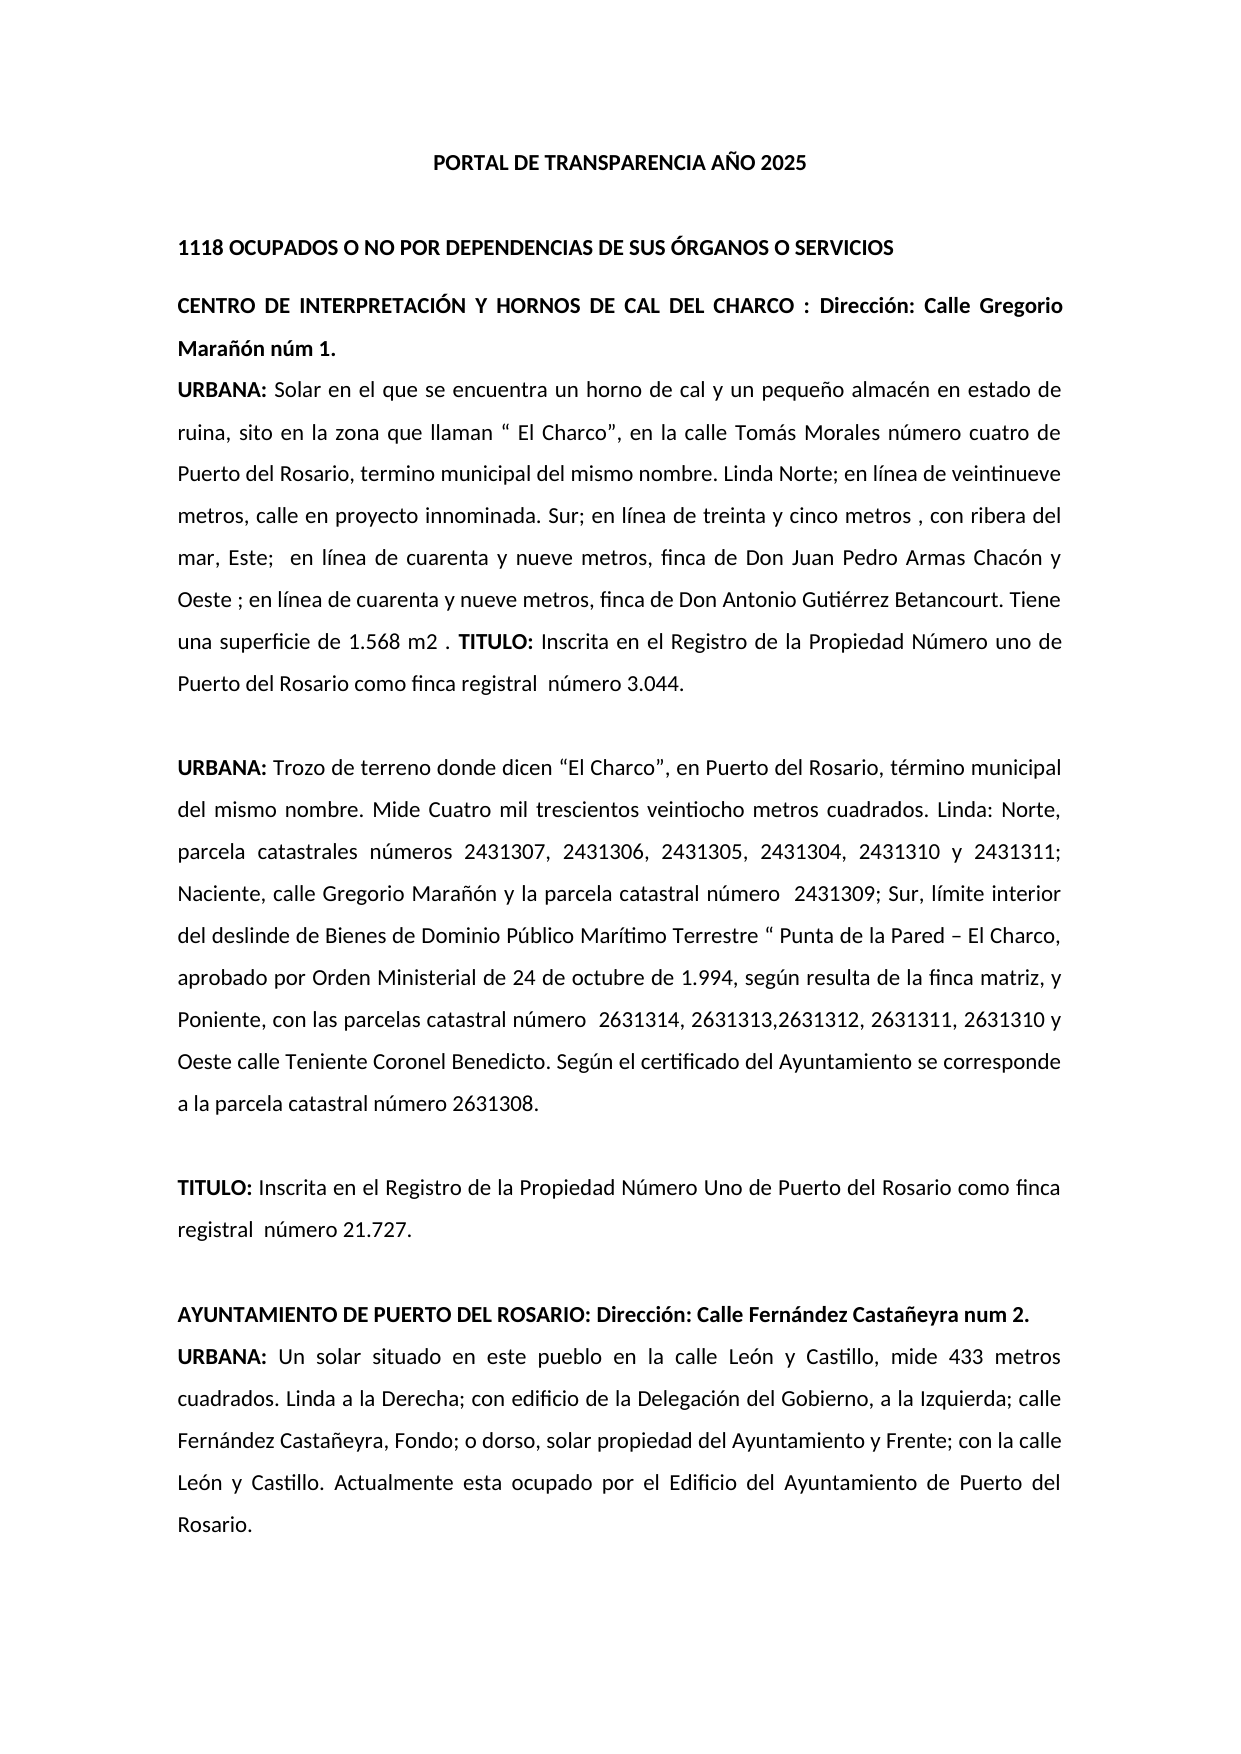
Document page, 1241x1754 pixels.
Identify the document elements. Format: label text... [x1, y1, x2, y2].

text URBANA: Un solar situado en este pueblo en la calle León y Castillo, mide 433 metros cuadrados. Linda a la Derecha; con edificio de la Delegación del Gobierno, a la Izquierda; calle Fernández Castañeyra, Fondo; o dorso, solar propiedad del Ayuntamiento y Frente; con la calle León y Castillo. Actualmente esta ocupado por el Edificio del Ayuntamiento de Puerto del Rosario. [177, 1342, 1063, 1538]
text TITULO: Inscrita en el Registro de la Propiedad Número Uno de Puerto del Rosario como finca registral número 21.727. [177, 1173, 1063, 1243]
text AYUNTAMIENTO DE PUERTO DEL ROSARIO: Dirección: Calle Fernández Castañeyra num 2. [177, 1300, 1063, 1328]
text URBANA: Trozo de terreno donde dicen “El Charco”, en Puerto del Rosario, término municipal del mismo nombre. Mide Cuatro mil trescientos veintiocho metros cuadrados. Linda: Norte, parcela catastrales números 2431307, 2431306, 2431305, 2431304, 2431310 y 2431311; Naciente, calle Gregorio Marañón y la parcela catastral número 2431309; Sur, límite interior del deslinde de Bienes de Dominio Público Marítimo Terrestre “ Punta de la Pared – El Charco, aprobado por Orden Ministerial de 24 de octubre de 1.994, según resulta de la finca matriz, y Poniente, con las parcelas catastral número 2631314, 2631313,2631312, 2631311, 2631310 y Oeste calle Teniente Coronel Benedicto. Según el certificado del Ayuntamiento se corresponde a la parcela catastral número 2631308. [177, 753, 1063, 1117]
text 1118 OCUPADOS O NO POR DEPENDENCIAS DE SUS ÓRGANOS O SERVICIOS [177, 233, 1063, 261]
text URBANA: Solar en el que se encuentra un horno de cal y un pequeño almacén en estado de ruina, sito en la zona que llaman “ El Charco”, en la calle Tomás Morales número cuatro de Puerto del Rosario, termino municipal del mismo nombre. Linda Norte; en línea de veintinueve metros, calle en proyecto innominada. Sur; en línea de treinta y cinco metros , con ribera del mar, Este; en línea de cuarenta y nueve metros, finca de Don Juan Pedro Armas Chacón y Oeste ; en línea de cuarenta y nueve metros, finca de Don Antonio Gutiérrez Betancourt. Tiene una superficie de 1.568 m2 . TITULO: Inscrita en el Registro de la Propiedad Número uno de Puerto del Rosario como finca registral número 3.044. [177, 376, 1063, 697]
text CENTRO DE INTERPRETACIÓN Y HORNOS DE CAL DEL CHARCO : Dirección: Calle Gregorio Marañón núm 1. [177, 292, 1063, 362]
text PORTAL DE TRANSPARENCIA AÑO 2025 [177, 148, 1063, 176]
